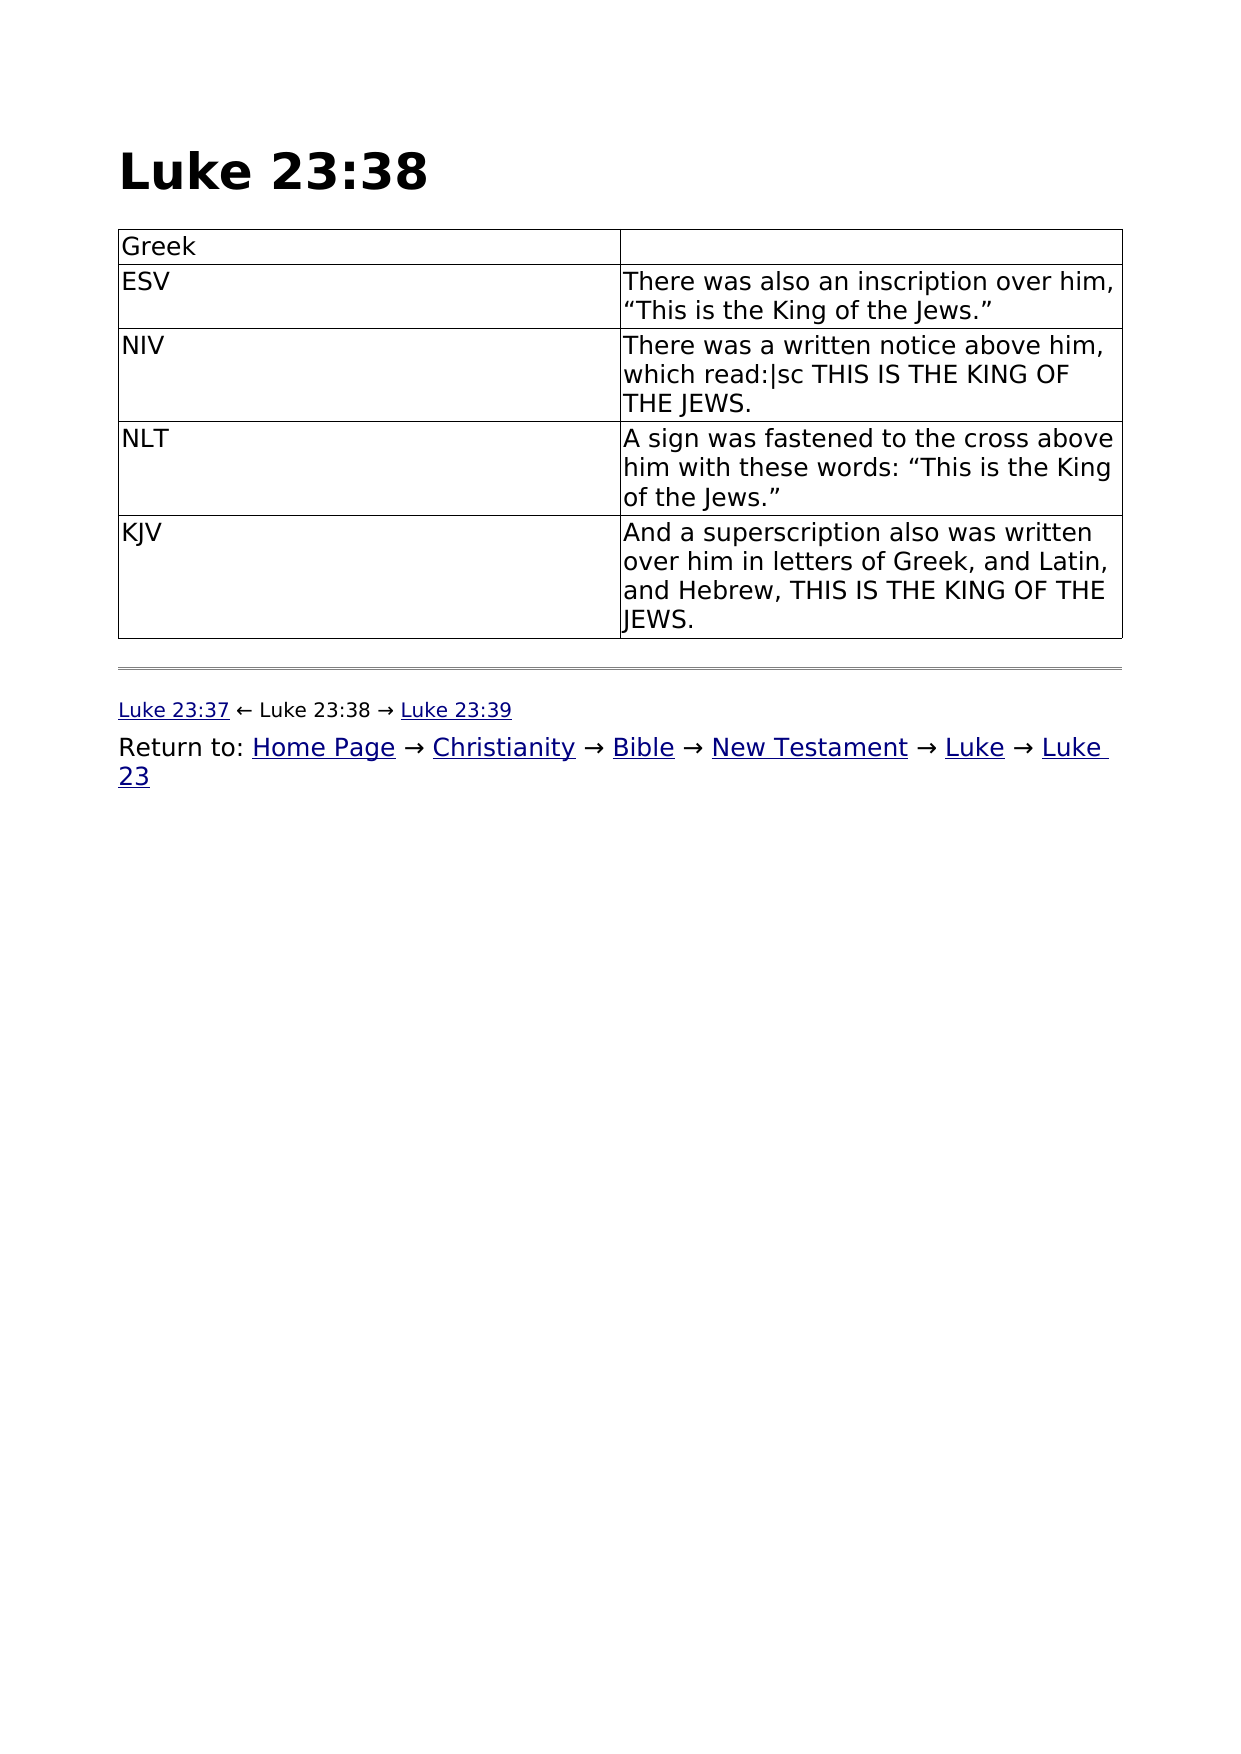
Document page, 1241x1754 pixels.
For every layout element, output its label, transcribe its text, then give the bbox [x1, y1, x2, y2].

table_cell And a superscription also was written over him in letters of Greek, and Latin, and Hebrew, THIS IS THE KING OF THE JEWS. [621, 516, 1122, 637]
table_cell There was a written notice above him, which read:|sc THIS IS THE KING OF THE JEWS. [621, 329, 1122, 421]
table_cell There was also an inscription over him, “This is the King of the Jews.” [621, 265, 1122, 328]
table_cell ESV [119, 265, 620, 328]
text Luke 23:37 ← Luke 23:38 → Luke 23:39 [118, 699, 1122, 733]
table_header [621, 230, 1122, 264]
table_cell A sign was fastened to the cross above him with these words: “This is the King of the Jews.” [621, 422, 1122, 515]
table_cell NLT [119, 422, 620, 515]
text Return to: Home Page → Christianity → Bible → New Testament → Luke → Luke 23 [118, 733, 1122, 791]
table_cell KJV [119, 516, 620, 637]
table_cell NIV [119, 329, 620, 421]
table_header Greek [119, 230, 620, 264]
subtitle Luke 23:38 [118, 143, 1122, 201]
